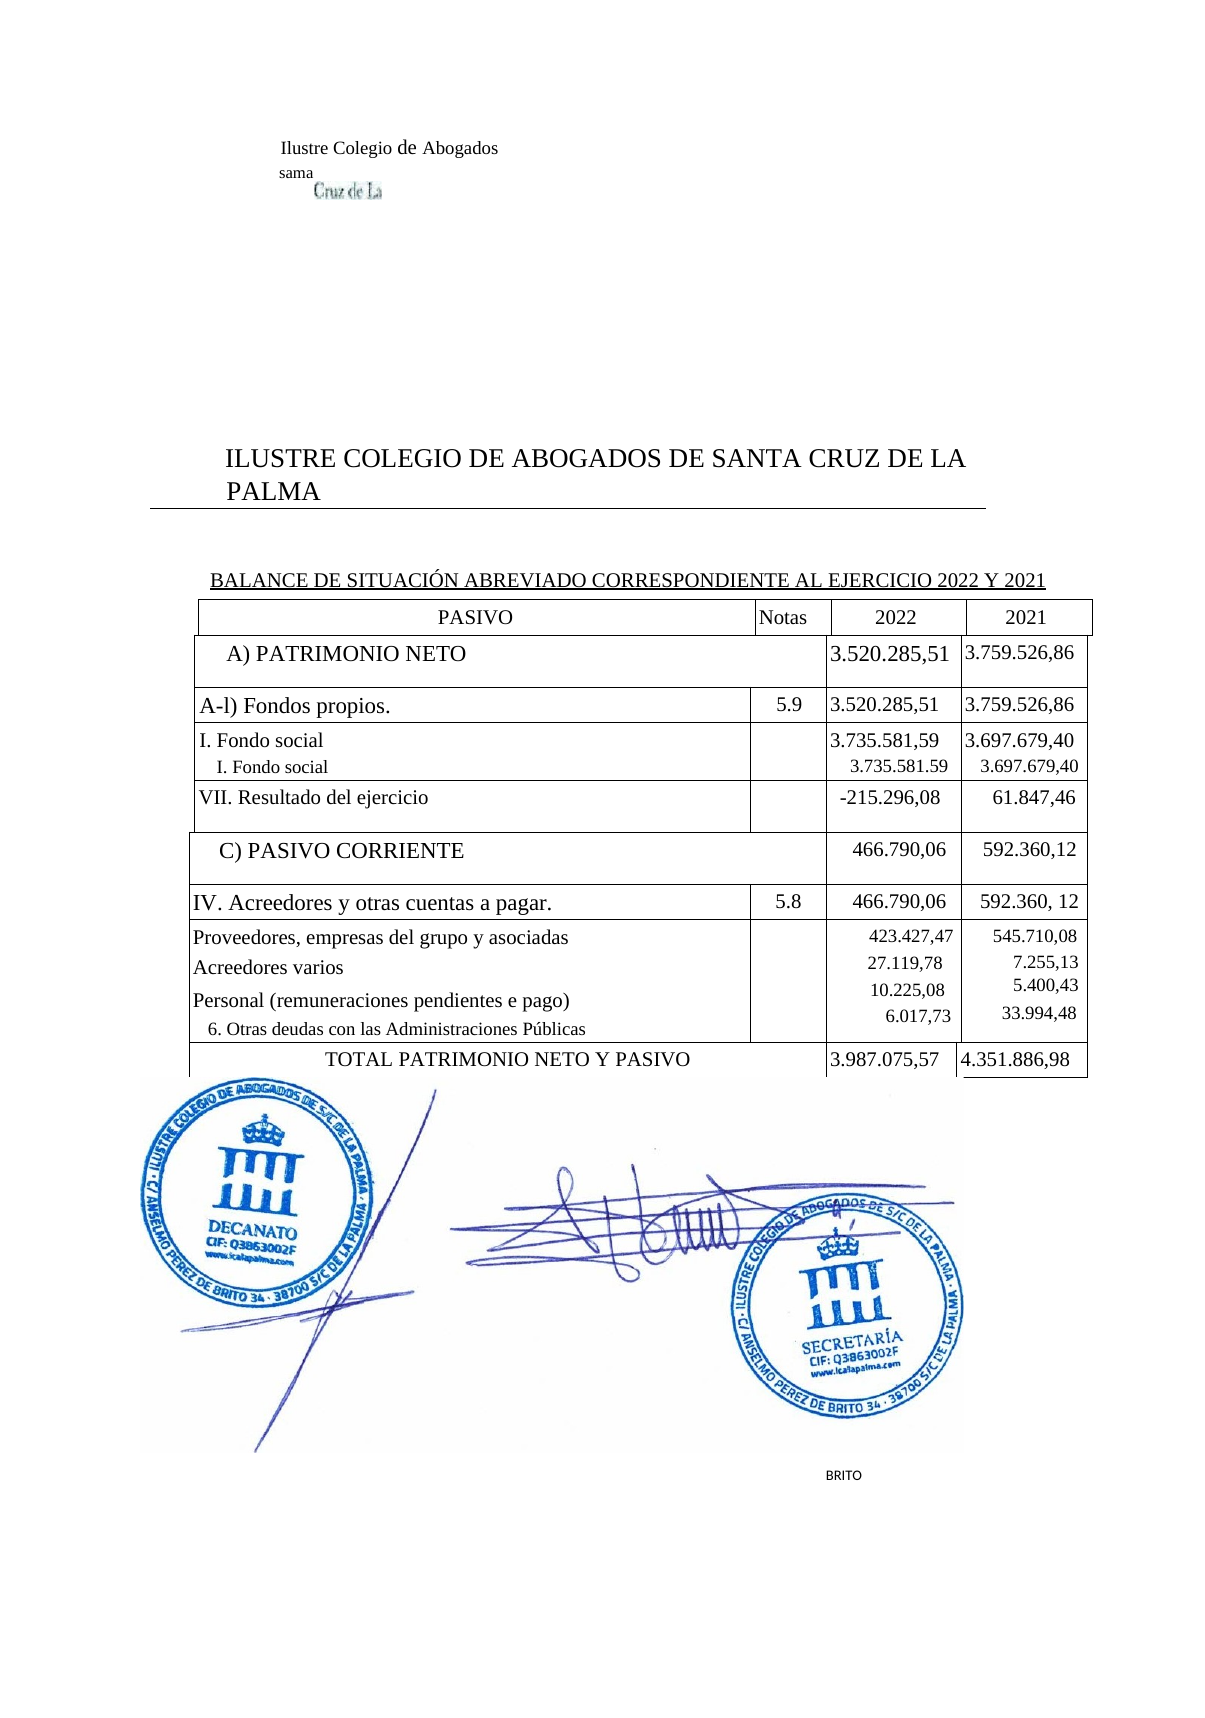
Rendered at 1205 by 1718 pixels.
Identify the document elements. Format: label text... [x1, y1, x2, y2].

table_cell 3.520.285,51 [827, 636, 961, 687]
table_header PASIVO [199, 600, 755, 634]
table_cell 545.710,08 7.255,13 5.400,43 33.994,48 [962, 920, 1087, 1042]
table_cell VII. Resultado del ejercicio [195, 781, 750, 832]
table_cell 3.987.075,57 [827, 1043, 956, 1077]
table_cell 592.360, 12 [962, 885, 1087, 919]
table_header 2021 [967, 600, 1092, 634]
table_cell 466.790,06 [827, 885, 961, 919]
table_cell 3.697.679,40 3.697.679,40 [962, 723, 1087, 779]
table_cell [189, 687, 194, 722]
table_cell [1088, 832, 1093, 884]
table_cell [1088, 919, 1093, 1042]
table_cell [750, 833, 826, 884]
table_cell -215.296,08 [827, 781, 961, 832]
table_cell [751, 781, 826, 832]
table_cell [1088, 1042, 1093, 1077]
table_cell [189, 722, 194, 779]
table_cell [1088, 687, 1093, 722]
table_cell [750, 636, 826, 687]
table_cell TOTAL PATRIMONIO NETO Y PASIVO [190, 1043, 826, 1077]
table_header 2022 [832, 600, 966, 634]
table_cell I. Fondo social I. Fondo social [195, 723, 750, 779]
table_cell [751, 723, 826, 779]
table_cell 423.427,47 27.119,78 10.225,08 6.017,73 [827, 920, 961, 1042]
text BALANCE DE SITUACIÓN ABREVIADO CORRESPONDIENTE AL EJERCICIO 2022 Y 2021 [210, 568, 1072, 592]
table_cell 592.360,12 [962, 833, 1087, 884]
table_cell Proveedores, empresas del grupo y asociadas Acreedores varios Personal (remuneraciones pendientes e pago) 6. Otras deudas con las Administraciones Públicas [190, 920, 750, 1042]
table_header Notas [756, 600, 831, 634]
table_header [189, 599, 194, 634]
table_cell [751, 920, 826, 1042]
table_cell [189, 780, 194, 832]
table_cell [1088, 884, 1093, 919]
table_cell [1088, 780, 1093, 832]
table_cell 61.847,46 [962, 781, 1087, 832]
table_cell A) PATRIMONIO NETO [195, 636, 750, 687]
table_cell 5.9 [751, 688, 826, 722]
table_cell [189, 635, 194, 687]
table_cell [1088, 722, 1093, 779]
table_cell 3.735.581,59 3.735.581.59 [827, 723, 961, 779]
table_cell 3.520.285,51 [827, 688, 961, 722]
table_cell 3.759.526,86 [962, 688, 1087, 722]
table_cell A-l) Fondos propios. [195, 688, 750, 722]
table_cell IV. Acreedores y otras cuentas a pagar. [190, 885, 750, 919]
table_header [194, 599, 198, 634]
table_cell C) PASIVO CORRIENTE [190, 833, 750, 884]
table_cell [1088, 636, 1093, 687]
table_cell 5.8 [751, 885, 826, 919]
table_cell 466.790,06 [827, 833, 961, 884]
table_cell 3.759.526,86 [962, 636, 1087, 687]
table_cell 4.351.886,98 [957, 1043, 1087, 1077]
text ILUSTRE COLEGIO DE ABOGADOS DE SANTA CRUZ DE LA PALMA [225, 442, 1060, 506]
